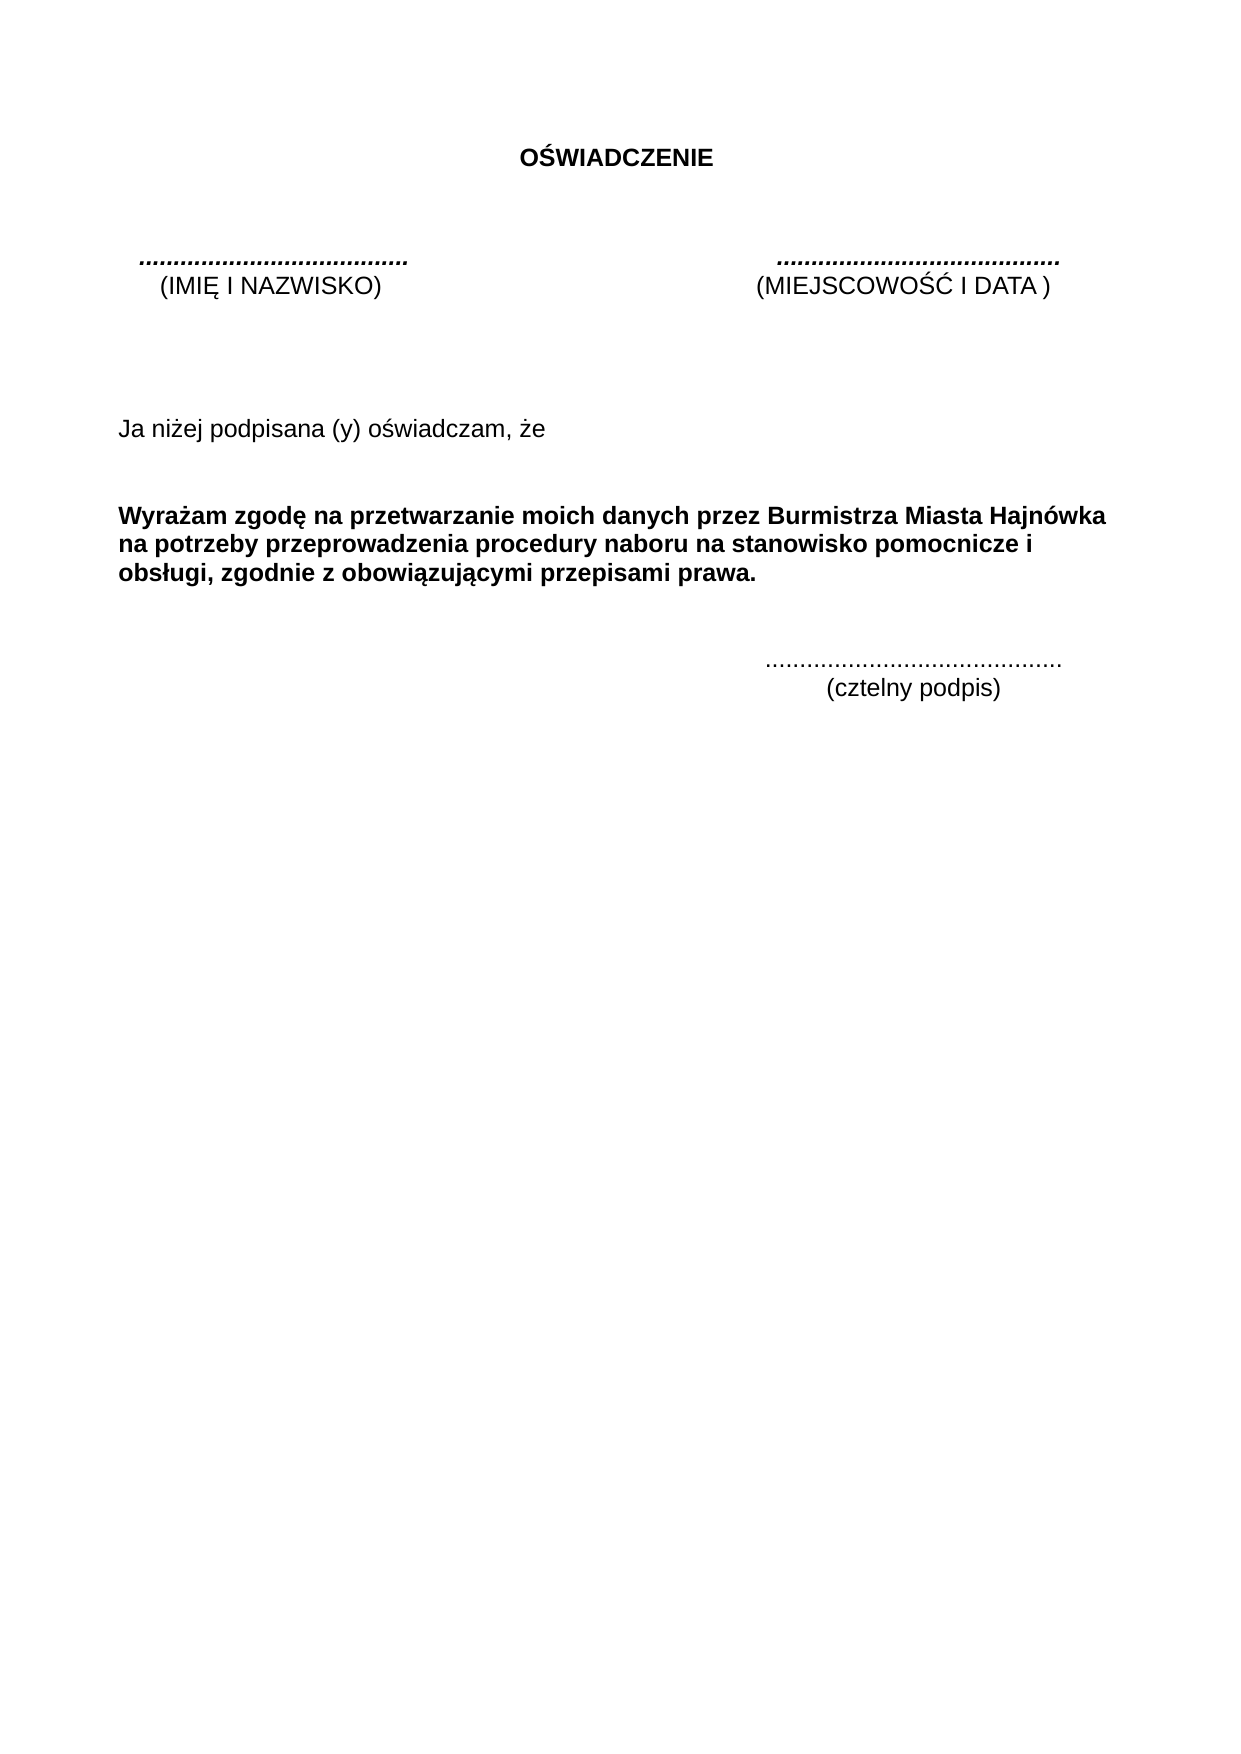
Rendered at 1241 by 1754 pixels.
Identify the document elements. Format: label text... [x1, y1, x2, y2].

text ........................................... [706, 644, 1122, 673]
text Wyrażam zgodę na przetwarzanie moich danych przez Burmistrza Miasta Hajnówka na potrzeby przeprowadzenia procedury naboru na stanowisko pomocnicze i obsługi, zgodnie z obowiązującymi przepisami prawa. [118, 501, 1122, 587]
subtitle OŚWIADCZENIE [118, 143, 1122, 172]
text (IMIĘ I NAZWISKO) (MIEJSCOWOŚĆ I DATA ) [118, 271, 1122, 299]
text (cztelny podpis) [706, 673, 1122, 702]
text ....................................... ......................................... [118, 242, 1122, 271]
text Ja niżej podpisana (y) oświadczam, że [118, 414, 1122, 443]
